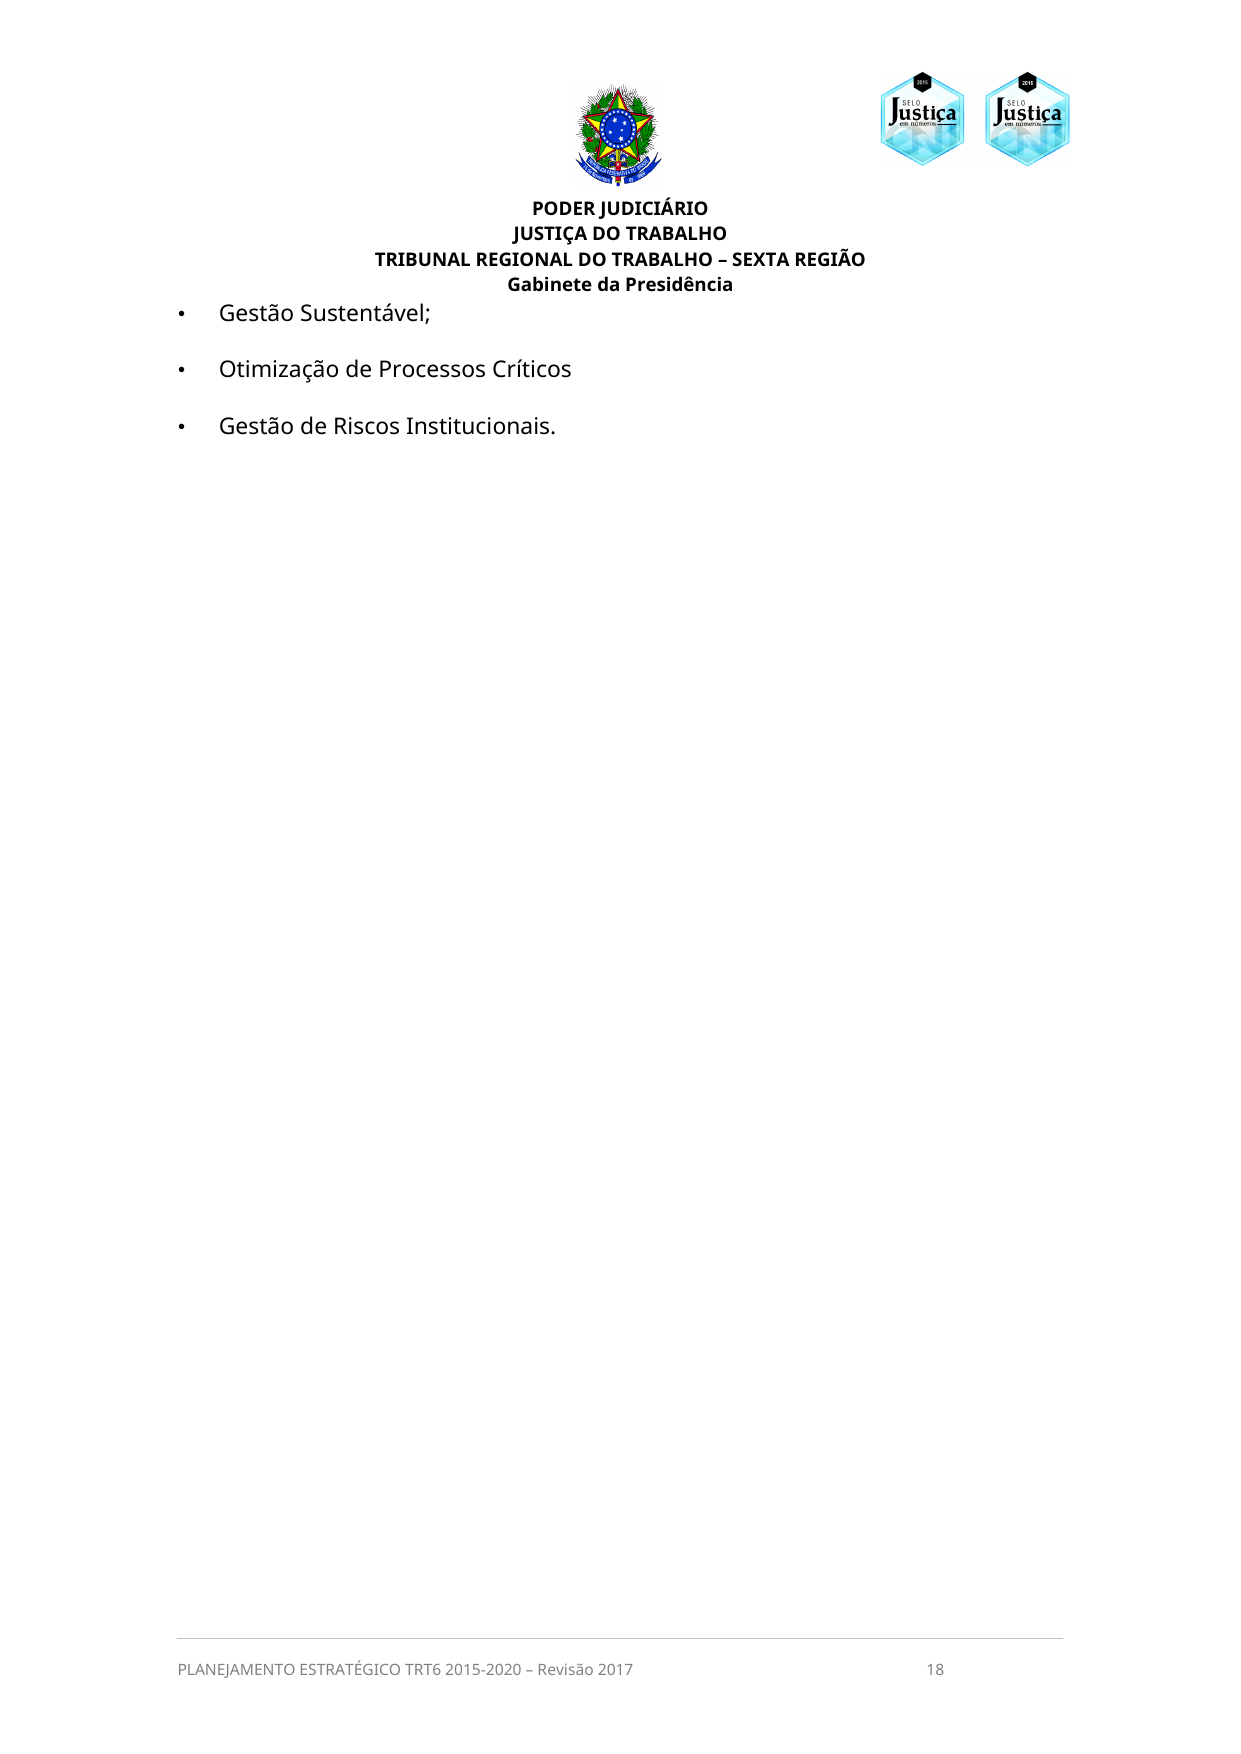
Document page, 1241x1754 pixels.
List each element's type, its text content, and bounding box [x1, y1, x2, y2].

list Gestão de Riscos Institucionais. [177, 409, 1051, 441]
picture [879, 71, 1071, 167]
picture [571, 81, 664, 188]
list Otimização de Processos Críticos [177, 353, 1051, 384]
list Gestão Sustentável; [177, 297, 1051, 328]
